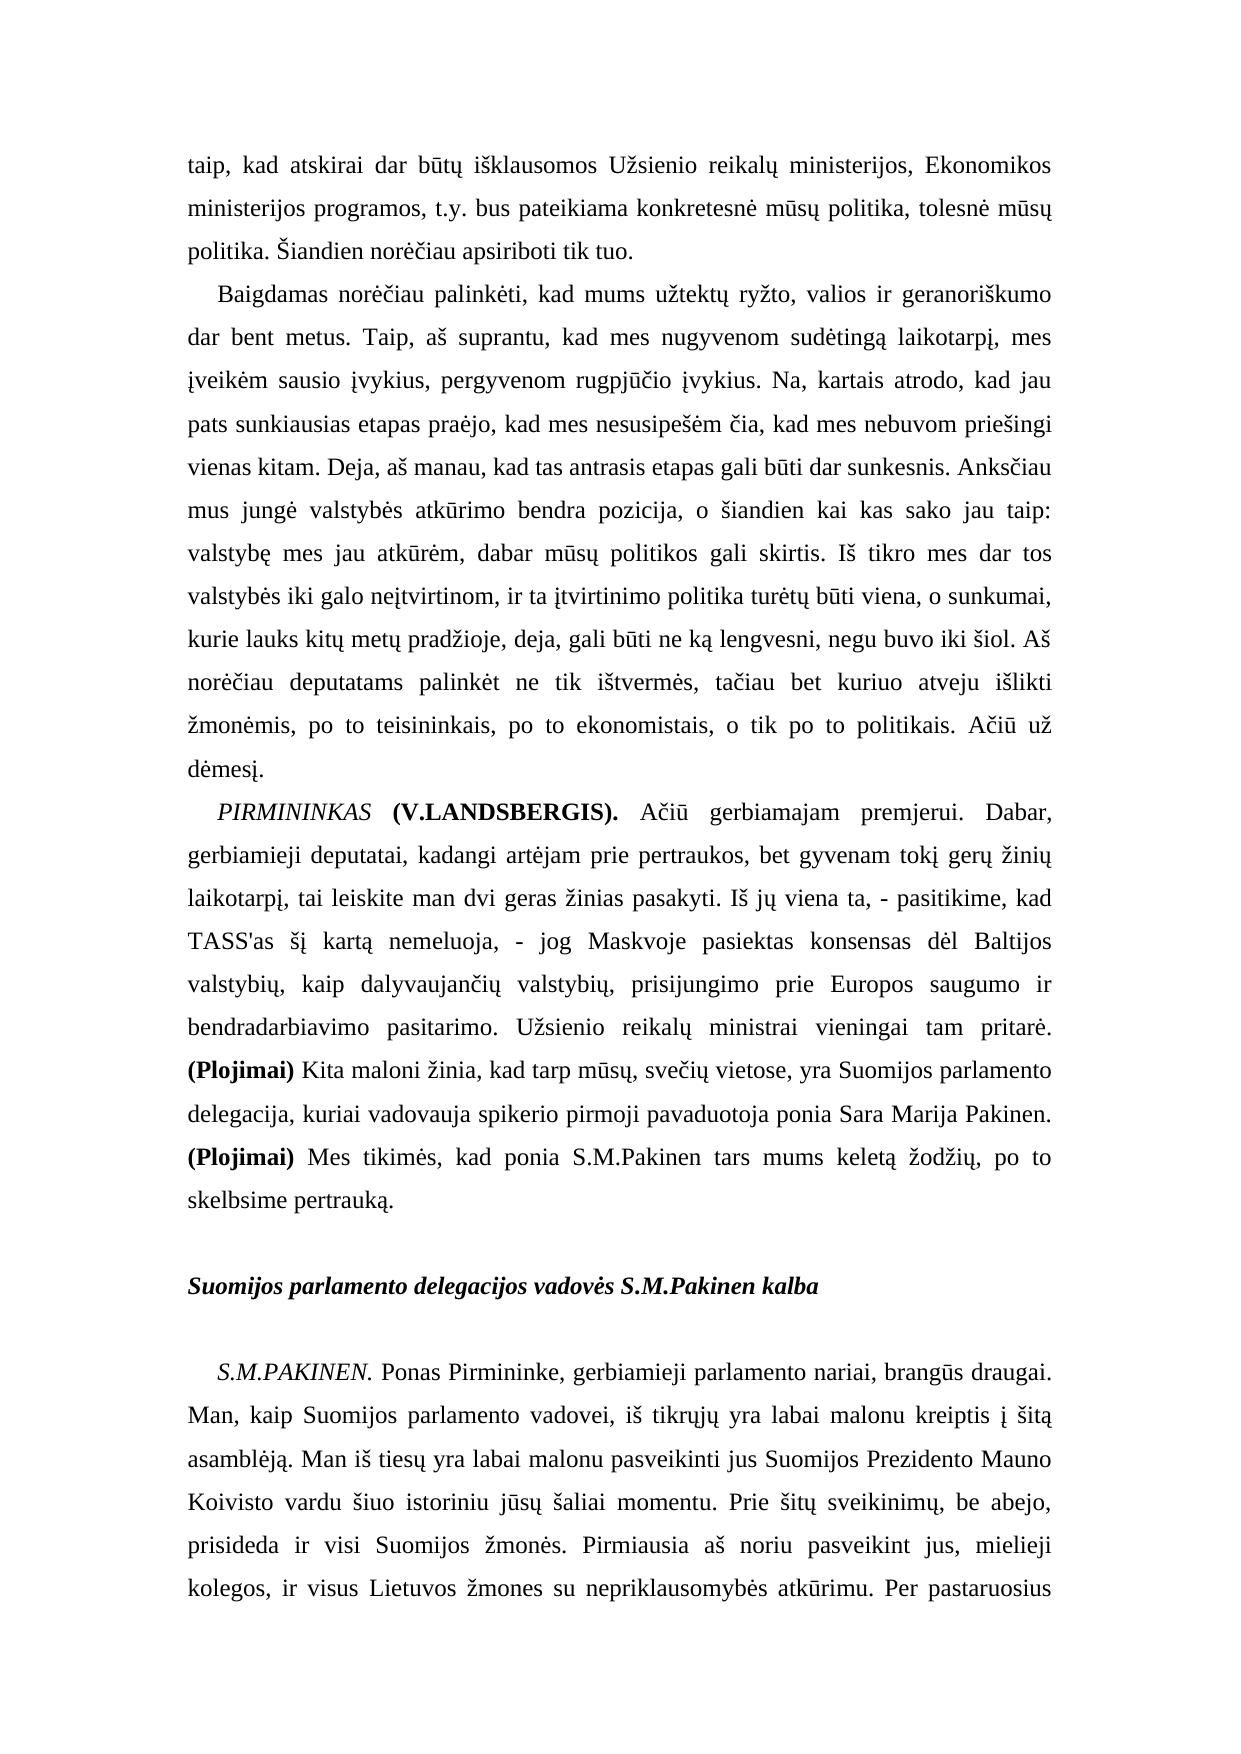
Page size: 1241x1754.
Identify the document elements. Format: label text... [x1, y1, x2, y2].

text taip, kad atskirai dar būtų išklausomos Užsienio reikalų ministerijos, Ekonomikos ministerijos programos, t.y. bus pateikiama konkretesnė mūsų politika, tolesnė mūsų politika. Šiandien norėčiau apsiriboti tik tuo. [187, 150, 1053, 265]
text Suomijos parlamento delegacijos vadovės S.M.Pakinen kalba [187, 1271, 1053, 1300]
text Baigdamas norėčiau palinkėti, kad mums užtektų ryžto, valios ir geranoriškumo dar bent metus. Taip, aš suprantu, kad mes nugyvenom sudėtingą laikotarpį, mes įveikėm sausio įvykius, pergyvenom rugpjūčio įvykius. Na, kartais atrodo, kad jau pats sunkiausias etapas praėjo, kad mes nesusipešėm čia, kad mes nebuvom priešingi vienas kitam. Deja, aš manau, kad tas antrasis etapas gali būti dar sunkesnis. Anksčiau mus jungė valstybės atkūrimo bendra pozicija, o šiandien kai kas sako jau taip: valstybę mes jau atkūrėm, dabar mūsų politikos gali skirtis. Iš tikro mes dar tos valstybės iki galo neįtvirtinom, ir ta įtvirtinimo politika turėtų būti viena, o sunkumai, kurie lauks kitų metų pradžioje, deja, gali būti ne ką lengvesni, negu buvo iki šiol. Aš norėčiau deputatams palinkėt ne tik ištvermės, tačiau bet kuriuo atveju išlikti žmonėmis, po to teisininkais, po to ekonomistais, o tik po to politikais. Ačiū už dėmesį. [187, 279, 1053, 782]
text PIRMININKAS (V.LANDSBERGIS). Ačiū gerbiamajam premjerui. Dabar, gerbiamieji deputatai, kadangi artėjam prie pertraukos, bet gyvenam tokį gerų žinių laikotarpį, tai leiskite man dvi geras žinias pasakyti. Iš jų viena ta, - pasitikime, kad TASS'as šį kartą nemeluoja, - jog Maskvoje pasiektas konsensas dėl Baltijos valstybių, kaip dalyvaujančių valstybių, prisijungimo prie Europos saugumo ir bendradarbiavimo pasitarimo. Užsienio reikalų ministrai vieningai tam pritarė. (Plojimai) Kita maloni žinia, kad tarp mūsų, svečių vietose, yra Suomijos parlamento delegacija, kuriai vadovauja spikerio pirmoji pavaduotoja ponia Sara Marija Pakinen. (Plojimai) Mes tikimės, kad ponia S.M.Pakinen tars mums keletą žodžių, po to skelbsime pertrauką. [187, 797, 1053, 1214]
text S.M.PAKINEN. Ponas Pirmininke, gerbiamieji parlamento nariai, brangūs draugai. Man, kaip Suomijos parlamento vadovei, iš tikrųjų yra labai malonu kreiptis į šitą asamblėją. Man iš tiesų yra labai malonu pasveikinti jus Suomijos Prezidento Mauno Koivisto vardu šiuo istoriniu jūsų šaliai momentu. Prie šitų sveikinimų, be abejo, prisideda ir visi Suomijos žmonės. Pirmiausia aš noriu pasveikint jus, mielieji kolegos, ir visus Lietuvos žmones su nepriklausomybės atkūrimu. Per pastaruosius [187, 1357, 1053, 1602]
